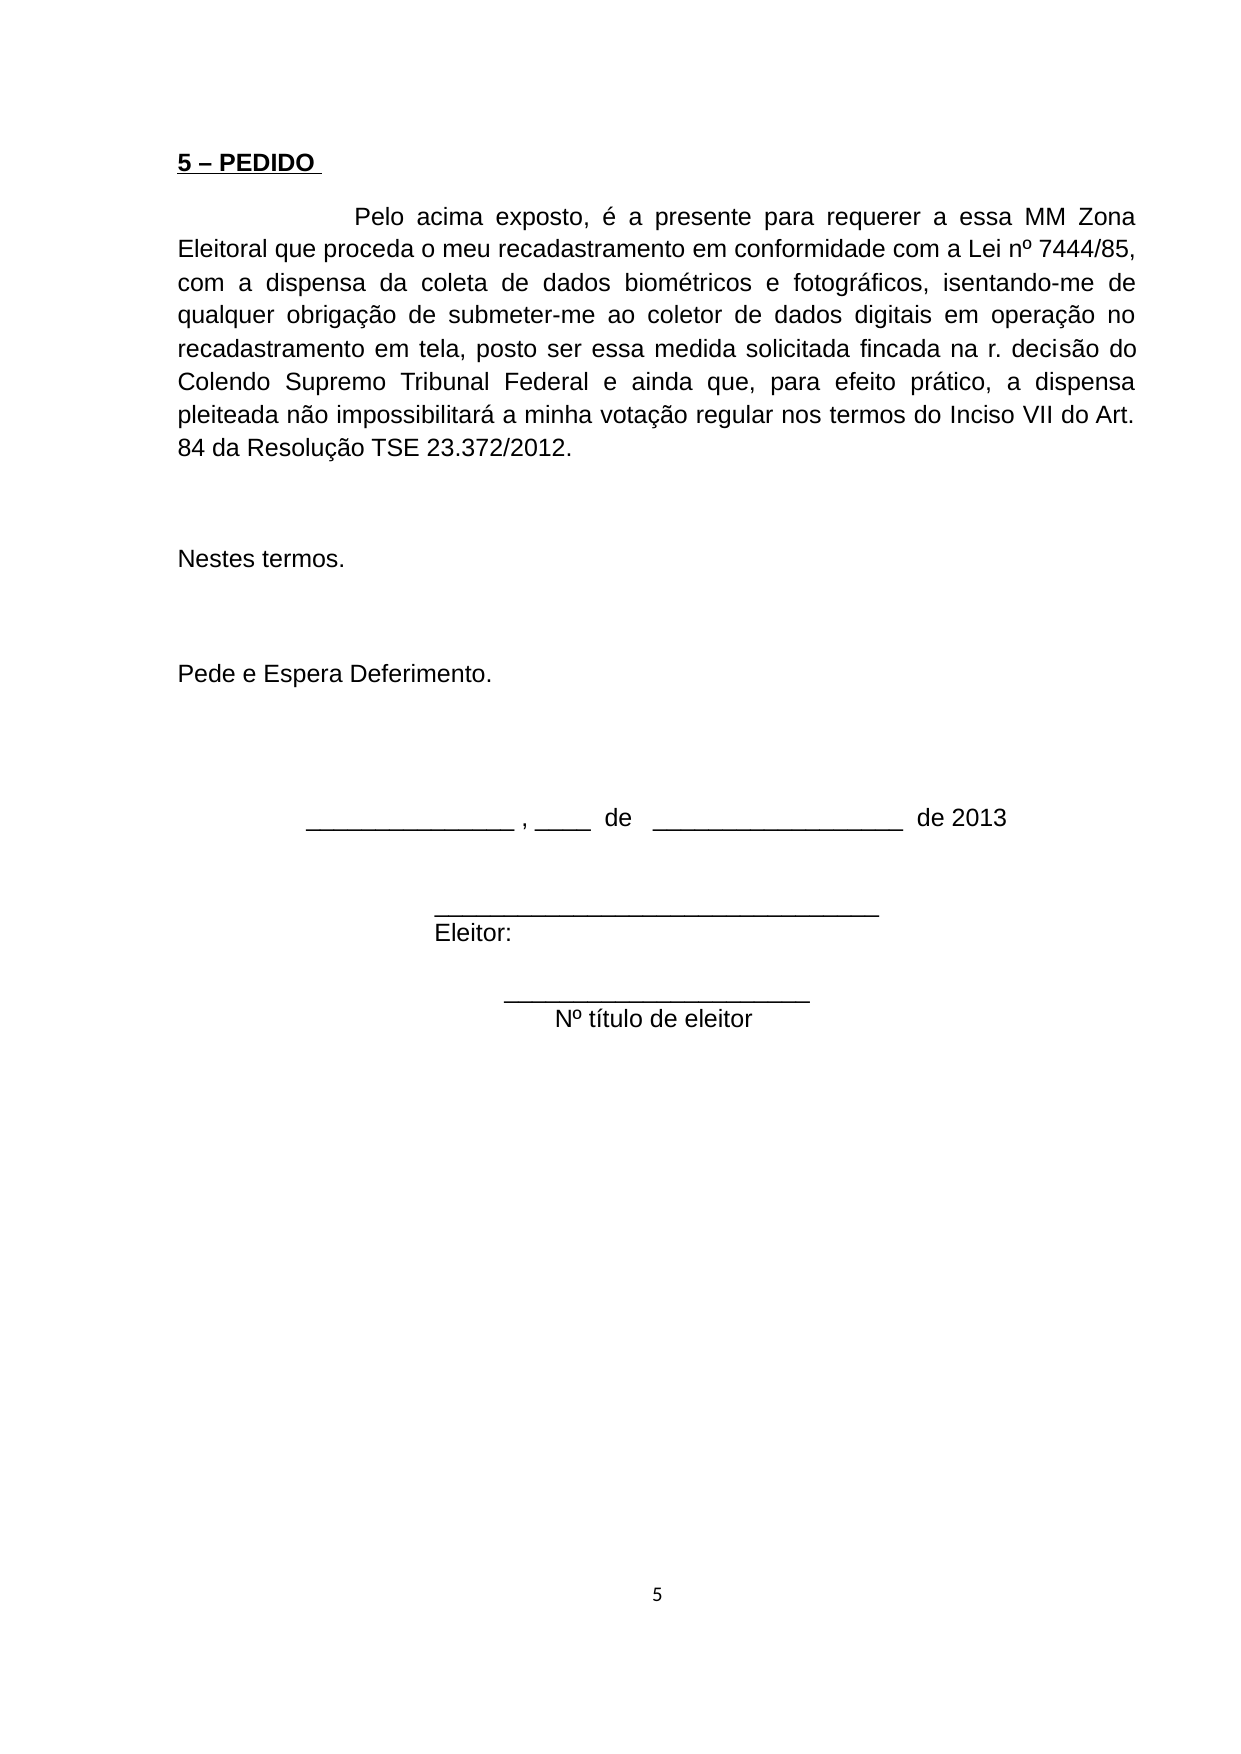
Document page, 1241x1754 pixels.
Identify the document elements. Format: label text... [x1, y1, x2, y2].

text ________________________________ [177, 889, 1137, 918]
text Pelo acima exposto, é a presente para requerer a essa MM Zona Eleitoral que proce­da o meu recadastramento em conformidade com a Lei nº 7444/85, com a dispensa da coleta de dados biométricos e fotográficos, isentando-me de qualquer obrigação de submeter-me ao coletor de dados digitais em operação no recadastramento em tela, posto ser essa medida solicitada fincada na r. deci­são do Colendo Supremo Tribunal Federal e ainda que, para efeito prático, a dispensa pleiteada não impossibilitará a minha votação regular nos termos do Inciso VII do Art. 84 da Resolução TSE 23.372/2012. [177, 201, 1137, 461]
text Nestes termos. [177, 544, 1137, 573]
text Nº título de eleitor [177, 1004, 1137, 1033]
text _______________ , ____ de __________________ de 2013 [177, 803, 1137, 831]
text Pede e Espera Deferimento. [177, 659, 1137, 688]
text 5 – PEDIDO [177, 148, 1137, 176]
text Eleitor: [177, 918, 1137, 946]
text ______________________ [177, 975, 1137, 1004]
